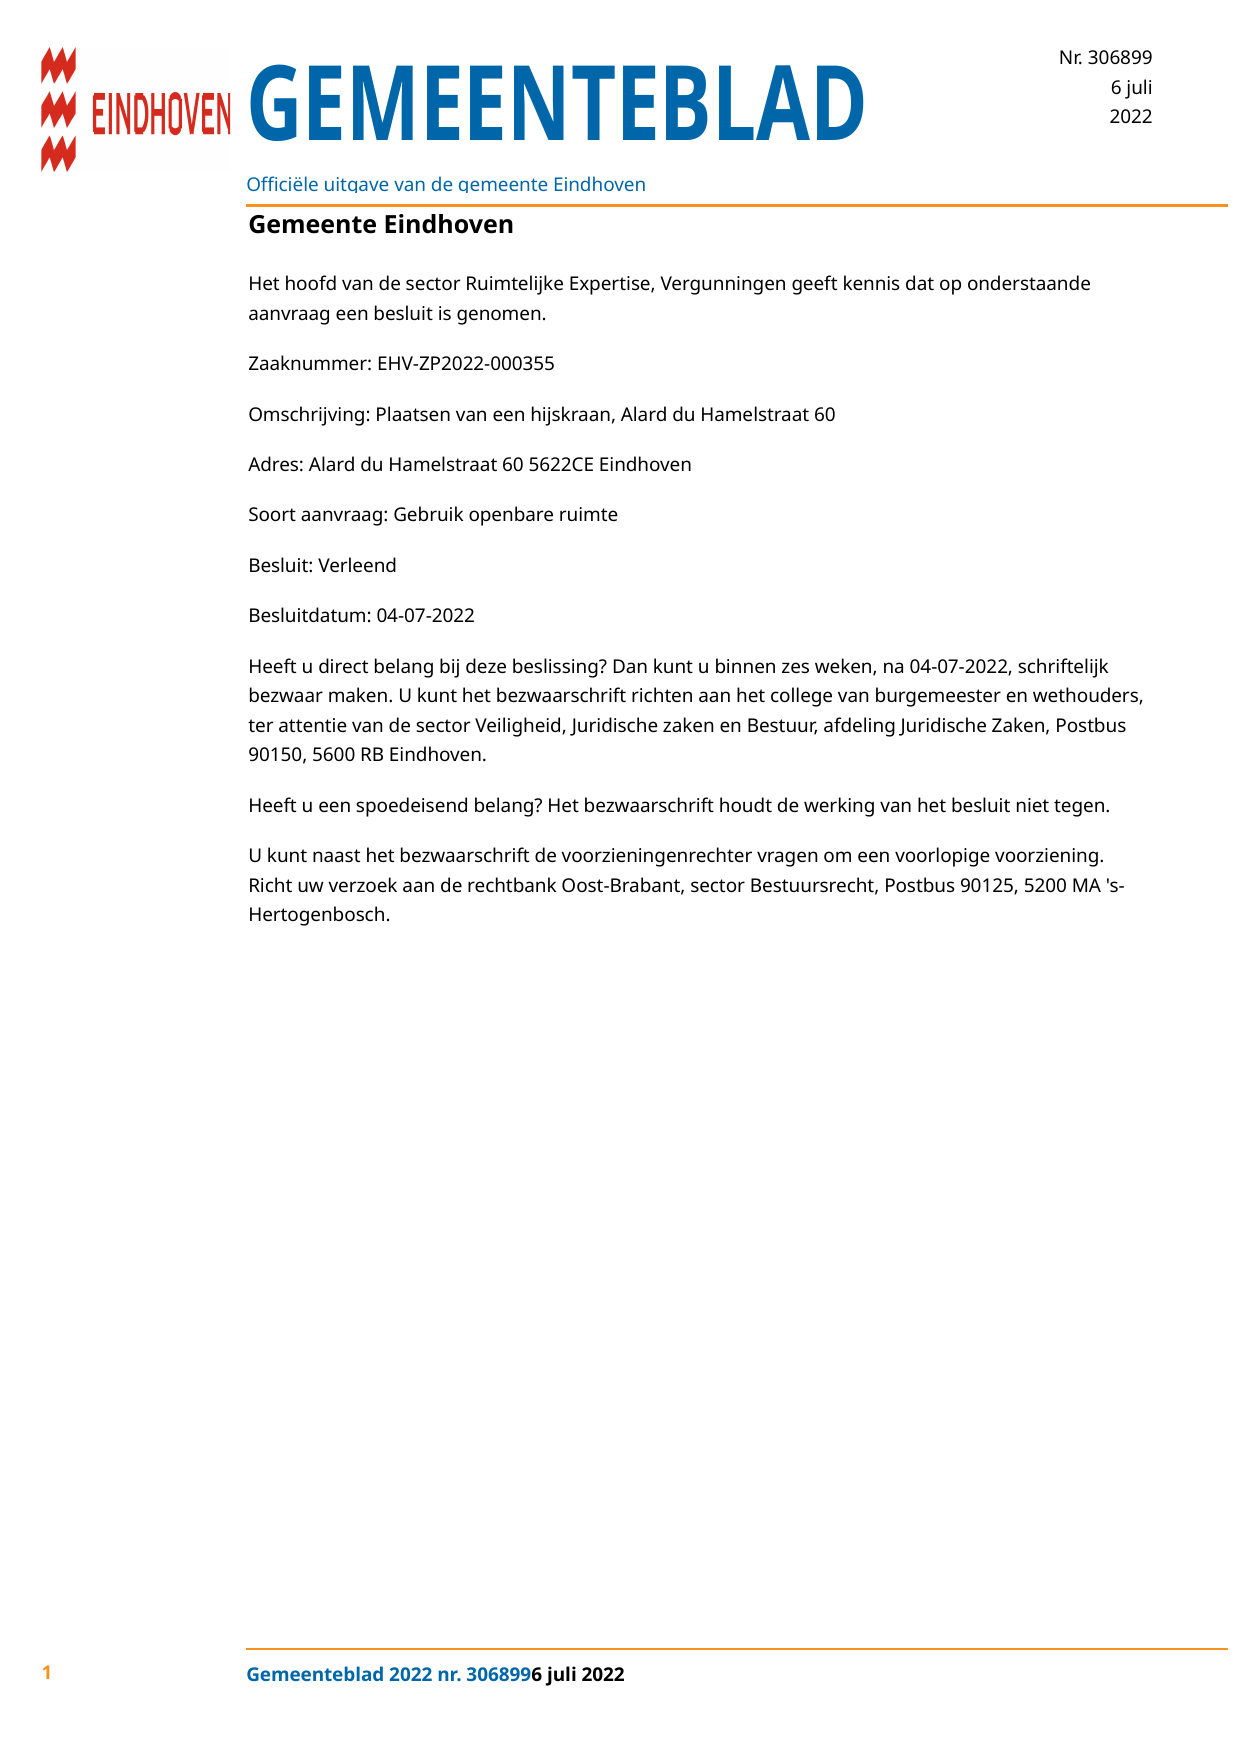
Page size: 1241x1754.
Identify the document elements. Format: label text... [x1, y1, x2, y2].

text Besluit: Verleend [248, 552, 1152, 578]
text Gemeente Eindhoven [248, 207, 1152, 241]
text U kunt naast het bezwaarschrift de voorzieningenrechter vragen om een voorlopige voorziening. Richt uw verzoek aan de rechtbank Oost-Brabant, sector Bestuursrecht, Postbus 90125, 5200 MA 's-Hertogenbosch. [248, 842, 1152, 927]
text Soort aanvraag: Gebruik openbare ruimte [248, 502, 1152, 527]
text Besluitdatum: 04-07-2022 [248, 602, 1152, 628]
text Heeft u een spoedeisend belang? Het bezwaarschrift houdt de werking van het besluit niet tegen. [248, 792, 1152, 818]
text Omschrijving: Plaatsen van een hijskraan, Alard du Hamelstraat 60 [248, 401, 1152, 426]
text Zaaknummer: EHV-ZP2022-000355 [248, 350, 1152, 376]
text Adres: Alard du Hamelstraat 60 5622CE Eindhoven [248, 451, 1152, 477]
picture [41, 47, 231, 172]
text Heeft u direct belang bij deze beslissing? Dan kunt u binnen zes weken, na 04-07-2022, schriftelijk bezwaar maken. U kunt het bezwaarschrift richten aan het college van burgemeester en wethouders, ter attentie van de sector Veiligheid, Juridische zaken en Bestuur, afdeling Juridische Zaken, Postbus 90150, 5600 RB Eindhoven. [248, 653, 1152, 767]
text Het hoofd van de sector Ruimtelijke Expertise, Vergunningen geeft kennis dat op onderstaande aanvraag een besluit is genomen. [248, 270, 1152, 326]
